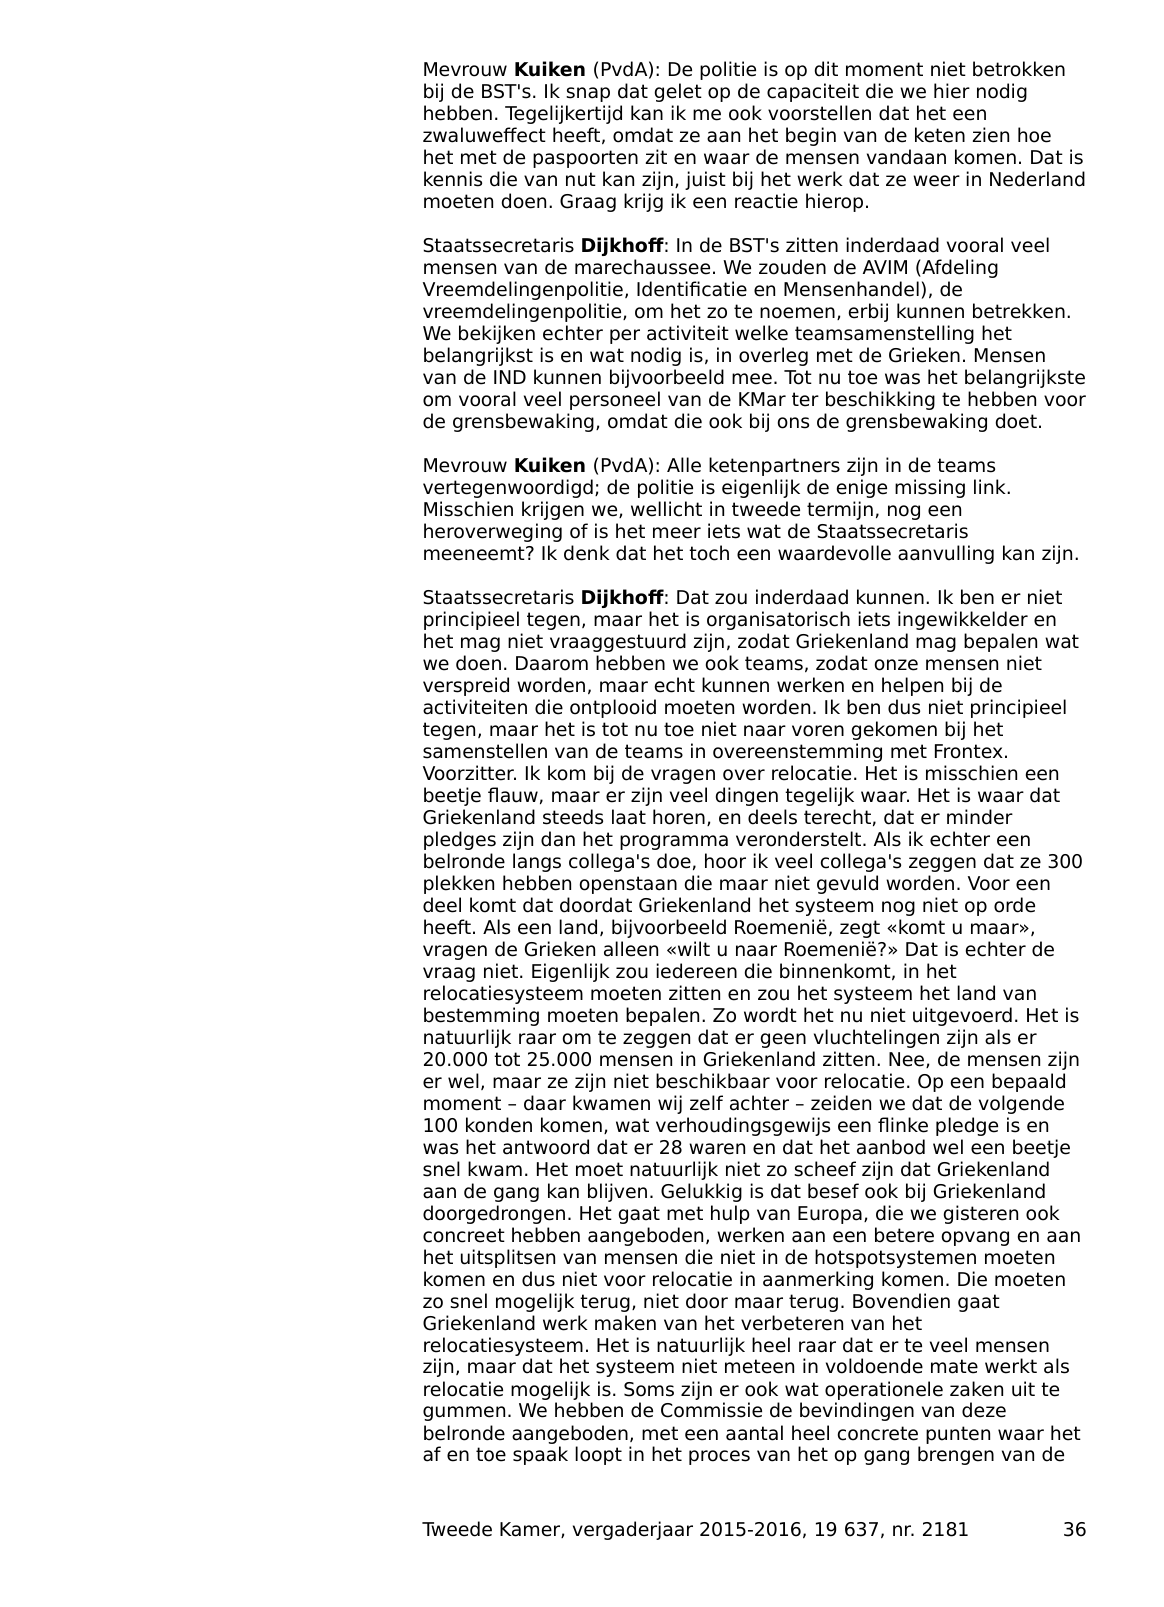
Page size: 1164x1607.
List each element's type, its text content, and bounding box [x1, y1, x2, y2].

text Mevrouw Kuiken (PvdA): De politie is op dit moment niet betrokken bij de BST's. Ik snap dat gelet op de capaciteit die we hier nodig hebben. Tegelijkertijd kan ik me ook voorstellen dat het een zwaluweffect heeft, omdat ze aan het begin van de keten zien hoe het met de paspoorten zit en waar de mensen vandaan komen. Dat is kennis die van nut kan zijn, juist bij het werk dat ze weer in Nederland moeten doen. Graag krijg ik een reactie hierop. [422, 59, 1087, 213]
text Mevrouw Kuiken (PvdA): Alle ketenpartners zijn in de teams vertegenwoordigd; de politie is eigenlijk de enige missing link. Misschien krijgen we, wellicht in tweede termijn, nog een heroverweging of is het meer iets wat de Staatssecretaris meeneemt? Ik denk dat het toch een waardevolle aanvulling kan zijn. [422, 455, 1087, 565]
text Voorzitter. Ik kom bij de vragen over relocatie. Het is misschien een beetje flauw, maar er zijn veel dingen tegelijk waar. Het is waar dat Griekenland steeds laat horen, en deels terecht, dat er minder pledges zijn dan het programma veronderstelt. Als ik echter een belronde langs collega's doe, hoor ik veel collega's zeggen dat ze 300 plekken hebben openstaan die maar niet gevuld worden. Voor een deel komt dat doordat Griekenland het systeem nog niet op orde heeft. Als een land, bijvoorbeeld Roemenië, zegt «komt u maar», vragen de Grieken alleen «wilt u naar Roemenië?» Dat is echter de vraag niet. Eigenlijk zou iedereen die binnenkomt, in het relocatiesysteem moeten zitten en zou het systeem het land van bestemming moeten bepalen. Zo wordt het nu niet uitgevoerd. Het is natuurlijk raar om te zeggen dat er geen vluchtelingen zijn als er 20.000 tot 25.000 mensen in Griekenland zitten. Nee, de mensen zijn er wel, maar ze zijn niet beschikbaar voor relocatie. Op een bepaald moment – daar kwamen wij zelf achter – zeiden we dat de volgende 100 konden komen, wat verhoudingsgewijs een flinke pledge is en was het antwoord dat er 28 waren en dat het aanbod wel een beetje snel kwam. Het moet natuurlijk niet zo scheef zijn dat Griekenland aan de gang kan blijven. Gelukkig is dat besef ook bij Griekenland doorgedrongen. Het gaat met hulp van Europa, die we gisteren ook concreet hebben aangeboden, werken aan een betere opvang en aan het uitsplitsen van mensen die niet in de hotspotsystemen moeten komen en dus niet voor relocatie in aanmerking komen. Die moeten zo snel mogelijk terug, niet door maar terug. Bovendien gaat Griekenland werk maken van het verbeteren van het relocatiesysteem. Het is natuurlijk heel raar dat er te veel mensen zijn, maar dat het systeem niet meteen in voldoende mate werkt als relocatie mogelijk is. Soms zijn er ook wat operationele zaken uit te gummen. We hebben de Commissie de bevindingen van deze belronde aangeboden, met een aantal heel concrete punten waar het af en toe spaak loopt in het proces van het op gang brengen van de [422, 763, 1087, 1466]
text Staatssecretaris Dijkhoff: Dat zou inderdaad kunnen. Ik ben er niet principieel tegen, maar het is organisatorisch iets ingewikkelder en het mag niet vraaggestuurd zijn, zodat Griekenland mag bepalen wat we doen. Daarom hebben we ook teams, zodat onze mensen niet verspreid worden, maar echt kunnen werken en helpen bij de activiteiten die ontplooid moeten worden. Ik ben dus niet principieel tegen, maar het is tot nu toe niet naar voren gekomen bij het samenstellen van de teams in overeenstemming met Frontex. [422, 587, 1087, 763]
text Staatssecretaris Dijkhoff: In de BST's zitten inderdaad vooral veel mensen van de marechaussee. We zouden de AVIM (Afdeling Vreemdelingenpolitie, Identificatie en Mensenhandel), de vreemdelingenpolitie, om het zo te noemen, erbij kunnen betrekken. We bekijken echter per activiteit welke teamsamenstelling het belangrijkst is en wat nodig is, in overleg met de Grieken. Mensen van de IND kunnen bijvoorbeeld mee. Tot nu toe was het belangrijkste om vooral veel personeel van de KMar ter beschikking te hebben voor de grensbewaking, omdat die ook bij ons de grensbewaking doet. [422, 235, 1087, 433]
